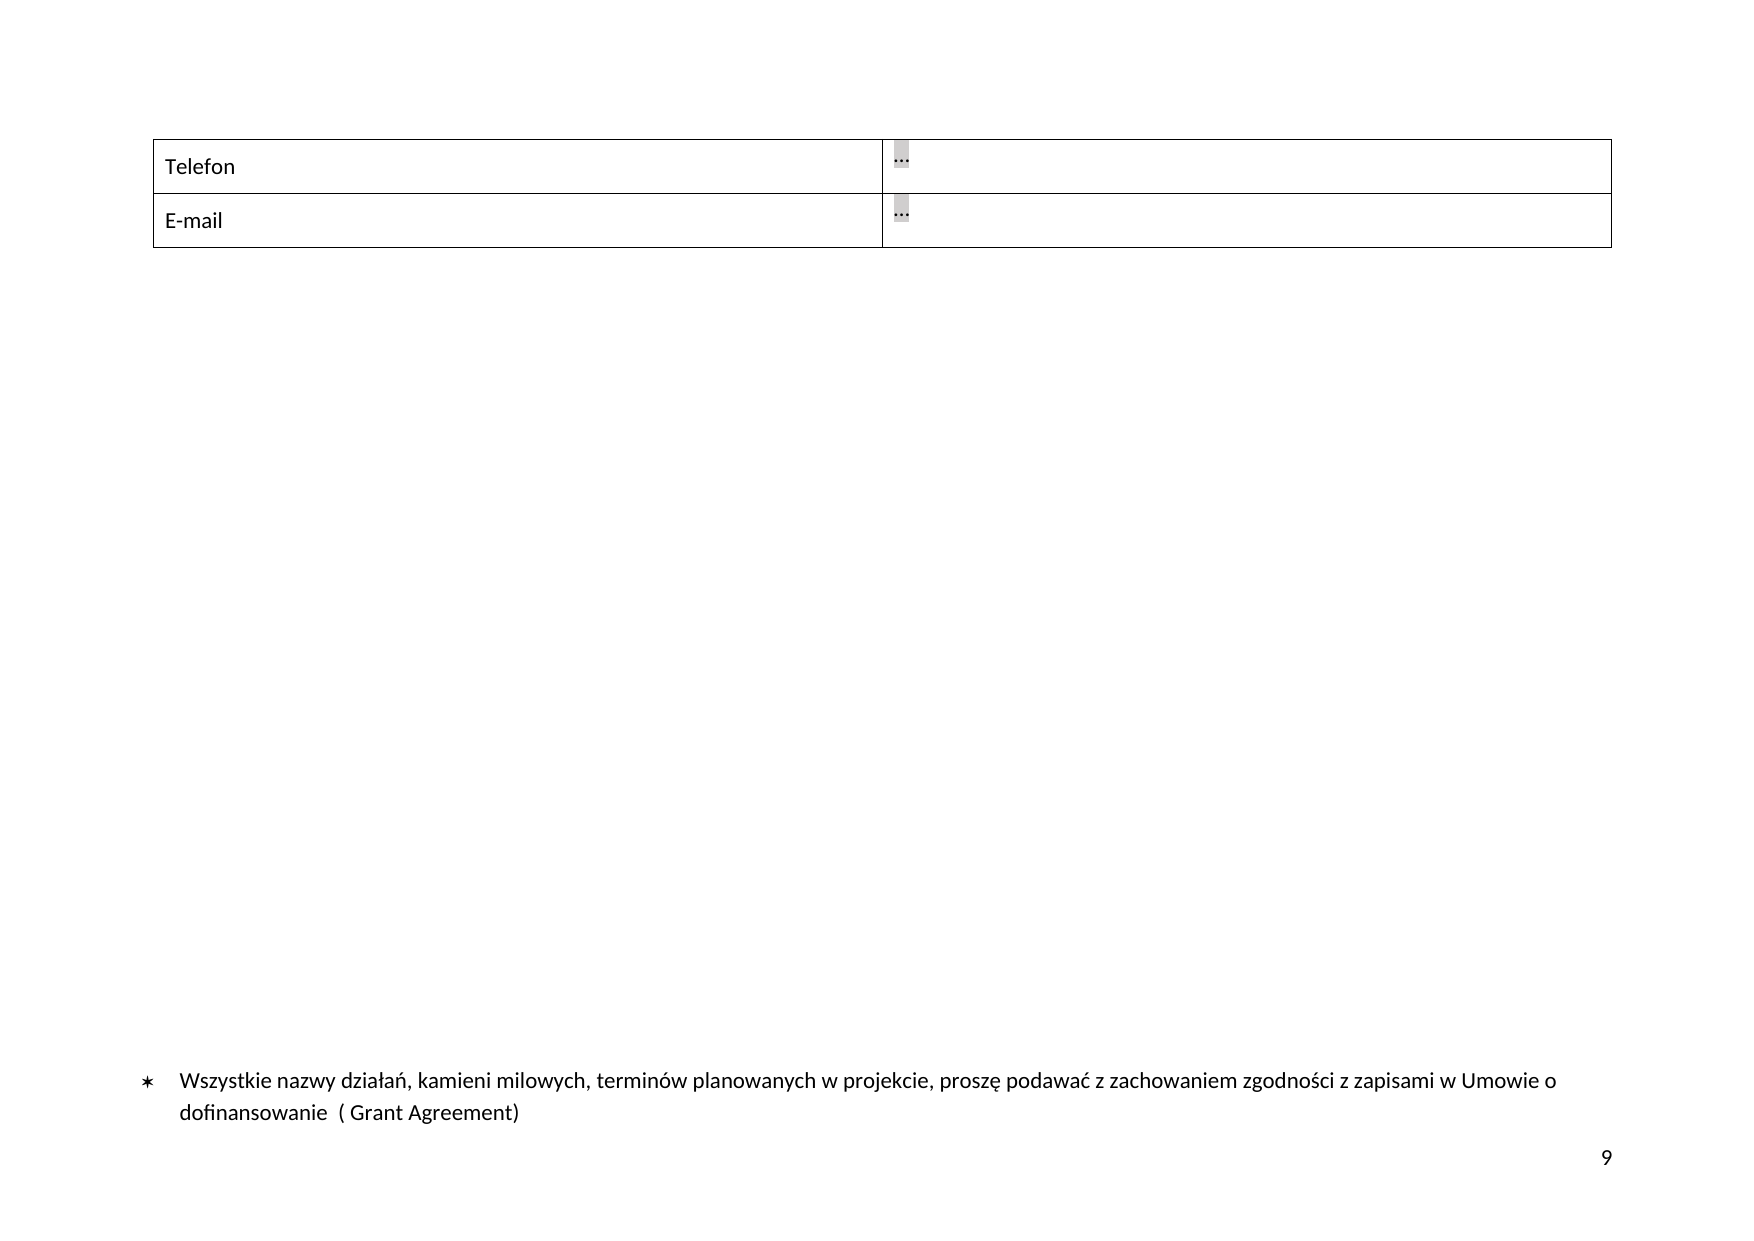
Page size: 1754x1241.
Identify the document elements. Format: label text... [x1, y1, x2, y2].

table_cell Telefon [154, 140, 882, 193]
table_cell E-mail [154, 194, 882, 247]
table_cell … [883, 140, 1611, 193]
table_cell … [883, 194, 1611, 247]
